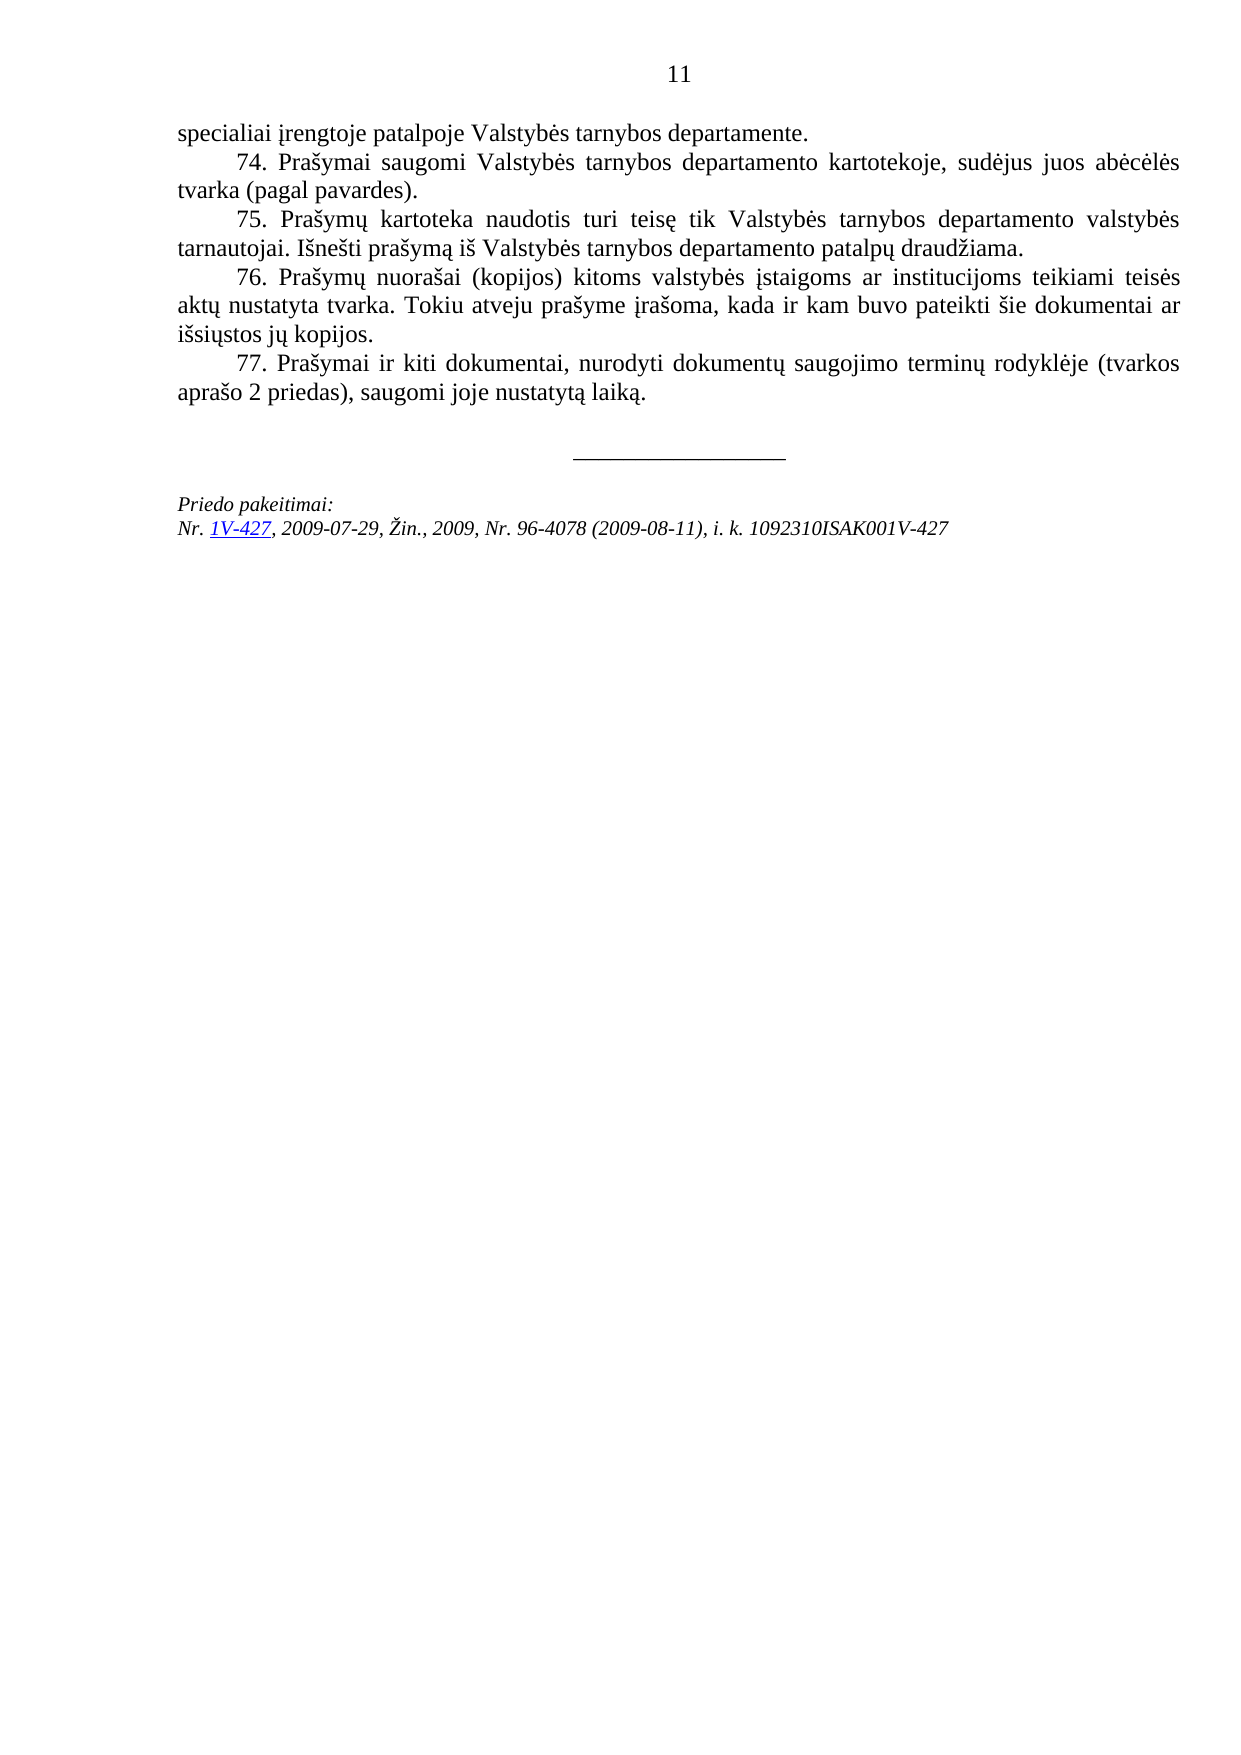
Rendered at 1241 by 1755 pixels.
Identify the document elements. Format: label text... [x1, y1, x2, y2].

text _________________ [177, 434, 1181, 463]
text Nr. 1V-427, 2009-07-29, Žin., 2009, Nr. 96-4078 (2009-08-11), i. k. 1092310ISAK001V-427 [177, 516, 1181, 540]
text 76. Prašymų nuorašai (kopijos) kitoms valstybės įstaigoms ar institucijoms teikiami teisės aktų nustatyta tvarka. Tokiu atveju prašyme įrašoma, kada ir kam buvo pateikti šie dokumentai ar išsiųstos jų kopijos. [177, 262, 1181, 348]
text 74. Prašymai saugomi Valstybės tarnybos departamento kartotekoje, sudėjus juos abėcėlės tvarka (pagal pavardes). [177, 147, 1181, 204]
text 75. Prašymų kartoteka naudotis turi teisę tik Valstybės tarnybos departamento valstybės tarnautojai. Išnešti prašymą iš Valstybės tarnybos departamento patalpų draudžiama. [177, 204, 1181, 262]
text 77. Prašymai ir kiti dokumentai, nurodyti dokumentų saugojimo terminų rodyklėje (tvarkos aprašo 2 priedas), saugomi joje nustatytą laiką. [177, 348, 1181, 406]
text Priedo pakeitimai: [177, 492, 1181, 516]
text specialiai įrengtoje patalpoje Valstybės tarnybos departamente. [177, 118, 1181, 147]
